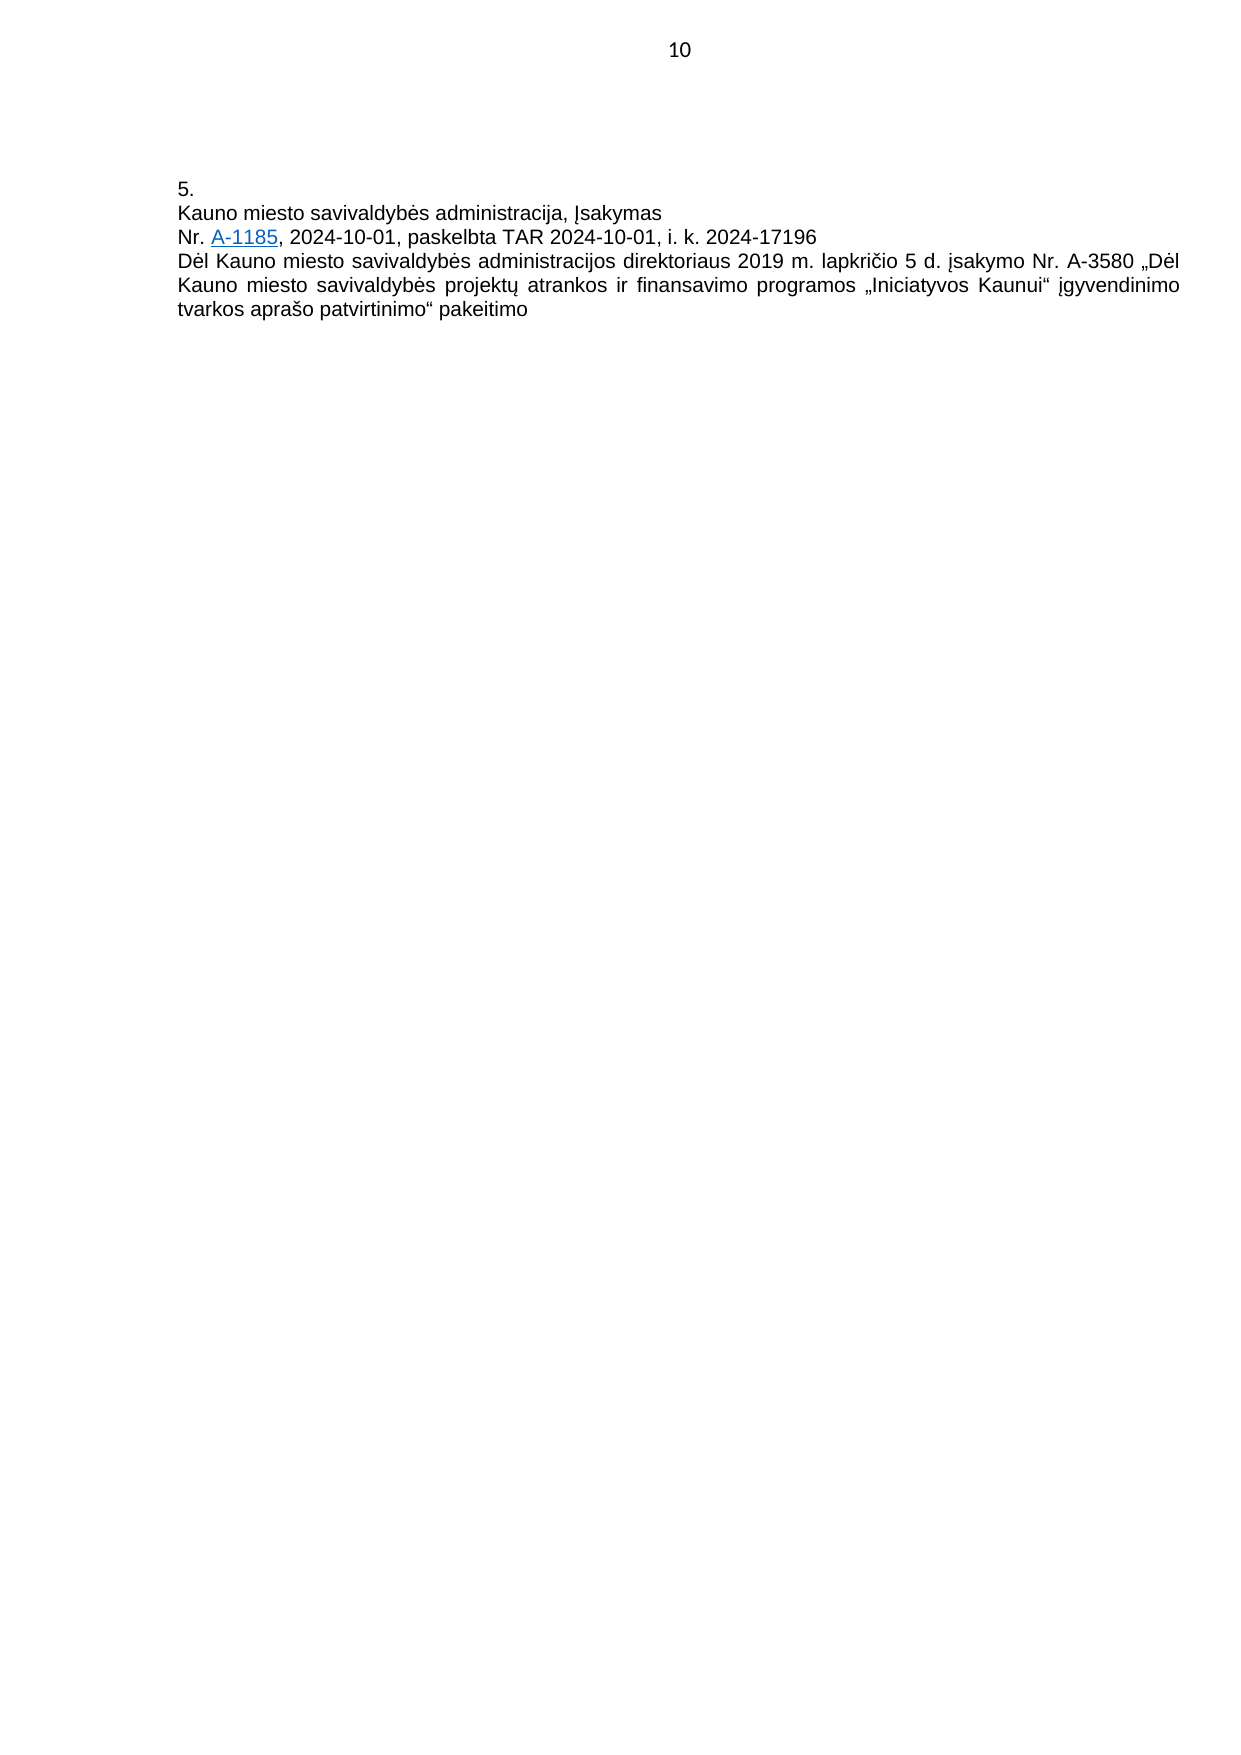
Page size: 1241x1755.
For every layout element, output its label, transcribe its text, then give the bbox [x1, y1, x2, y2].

text Kauno miesto savivaldybės administracija, Įsakymas [177, 201, 1181, 225]
text Nr. A-1185, 2024-10-01, paskelbta TAR 2024-10-01, i. k. 2024-17196 [177, 225, 1181, 249]
text Dėl Kauno miesto savivaldybės administracijos direktoriaus 2019 m. lapkričio 5 d. įsakymo Nr. A-3580 „Dėl Kauno miesto savivaldybės projektų atrankos ir finansavimo programos „Iniciatyvos Kaunui“ įgyvendinimo tvarkos aprašo patvirtinimo“ pakeitimo [177, 249, 1181, 321]
text 5. [177, 177, 1181, 201]
